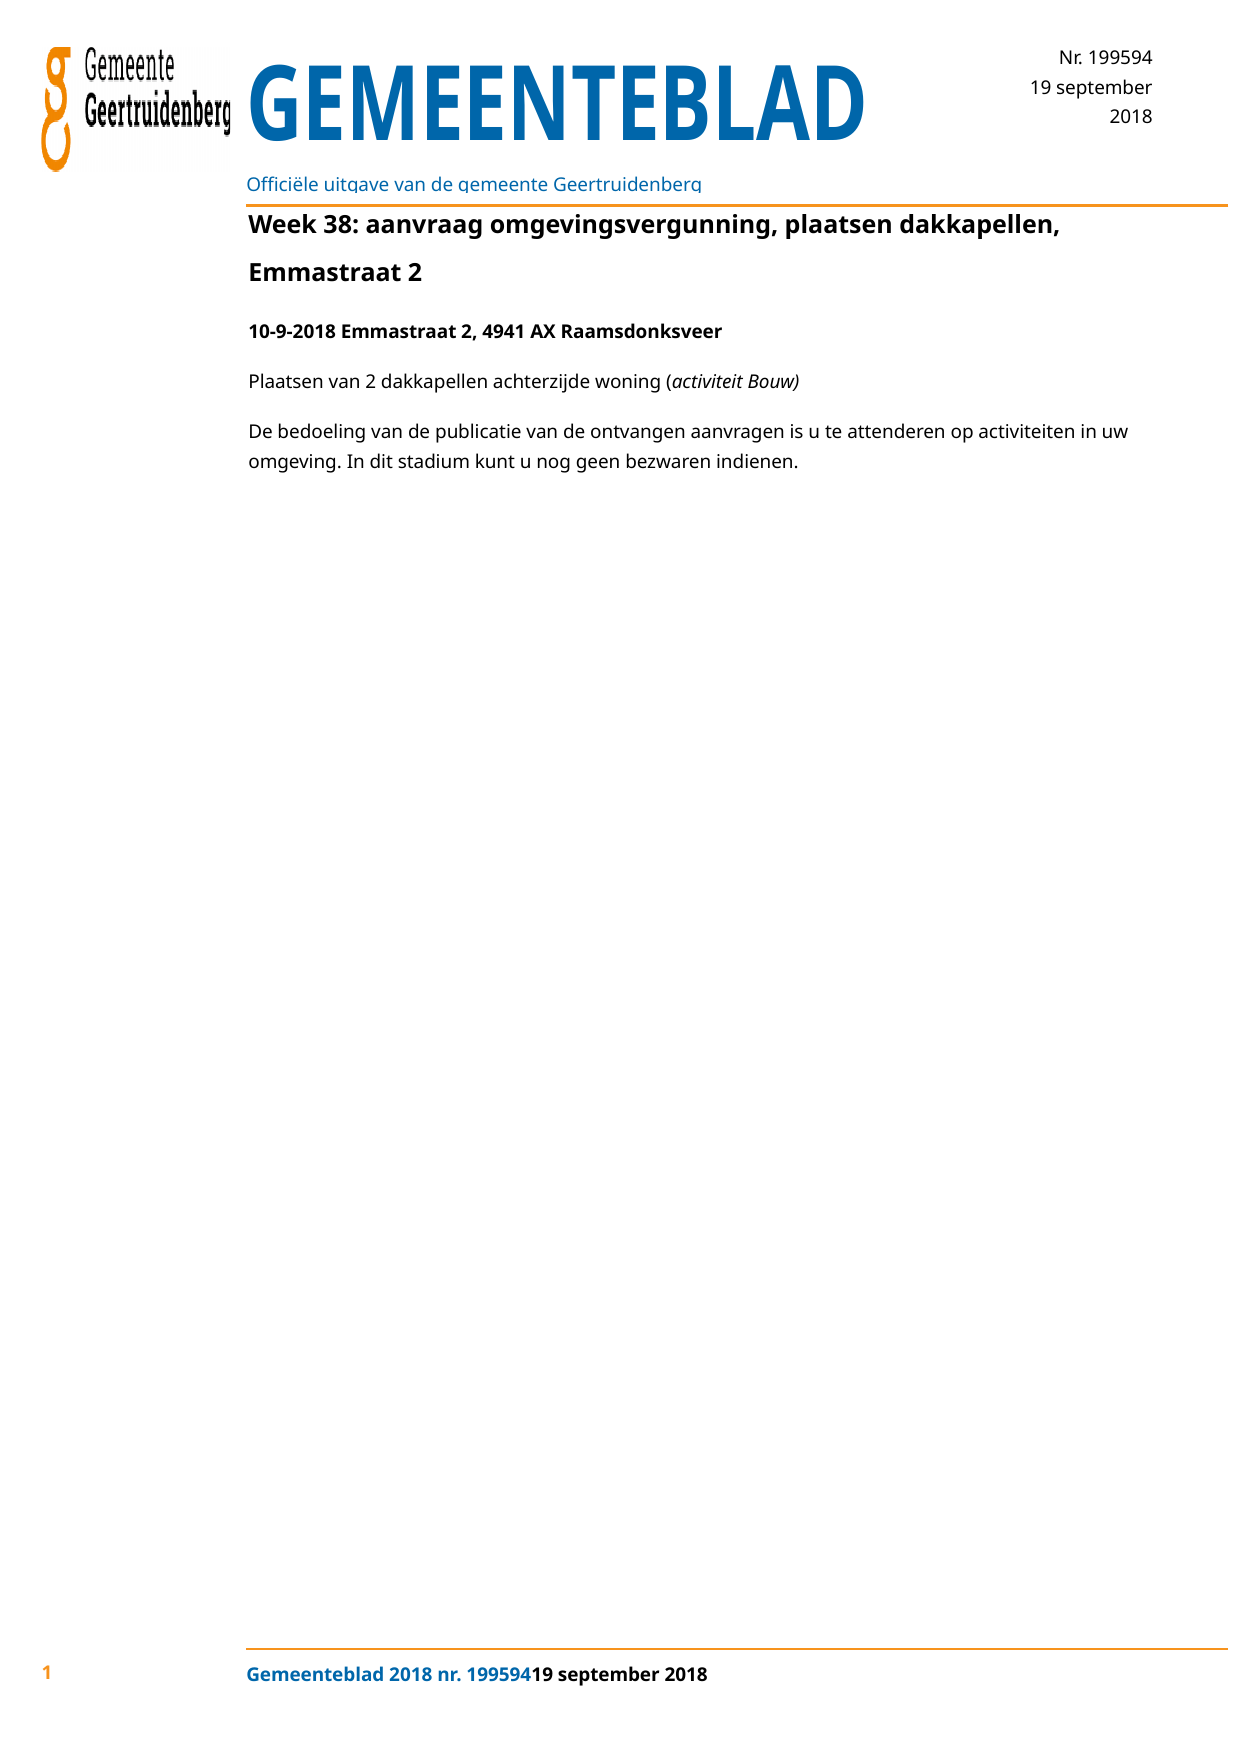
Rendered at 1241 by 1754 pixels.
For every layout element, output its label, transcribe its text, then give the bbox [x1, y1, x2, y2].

text Plaatsen van 2 dakkapellen achterzijde woning (activiteit Bouw) [248, 368, 1152, 394]
text 10-9-2018 Emmastraat 2, 4941 AX Raamsdonksveer [248, 318, 1152, 344]
text Week 38: aanvraag omgevingsvergunning, plaatsen dakkapellen, Emmastraat 2 [248, 207, 1152, 288]
picture [41, 47, 231, 172]
text De bedoeling van de publicatie van de ontvangen aanvragen is u te attenderen op activiteiten in uw omgeving. In dit stadium kunt u nog geen bezwaren indienen. [248, 419, 1152, 474]
